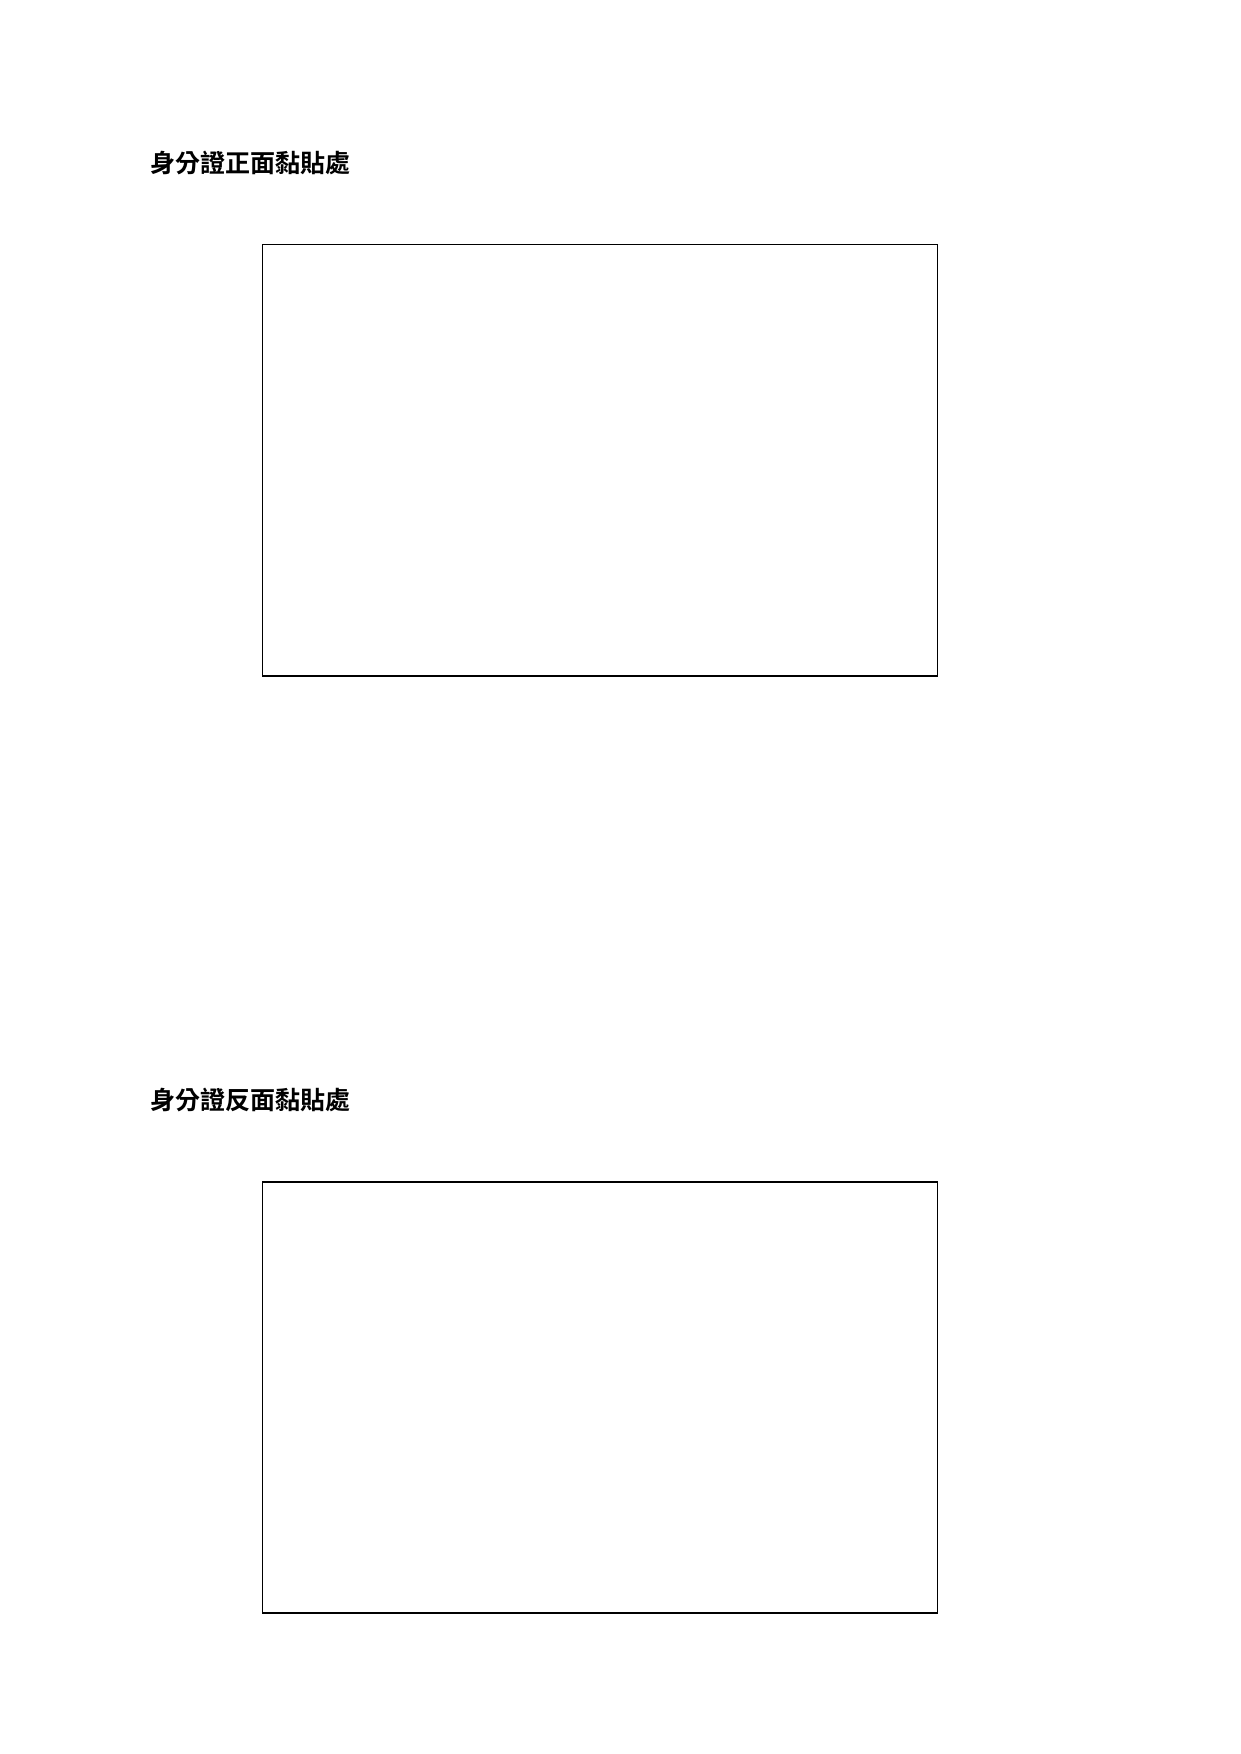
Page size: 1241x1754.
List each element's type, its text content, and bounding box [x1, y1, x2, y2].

text 身分證正面黏貼處 [150, 119, 1125, 182]
text 身分證反面黏貼處 [150, 1057, 1125, 1119]
